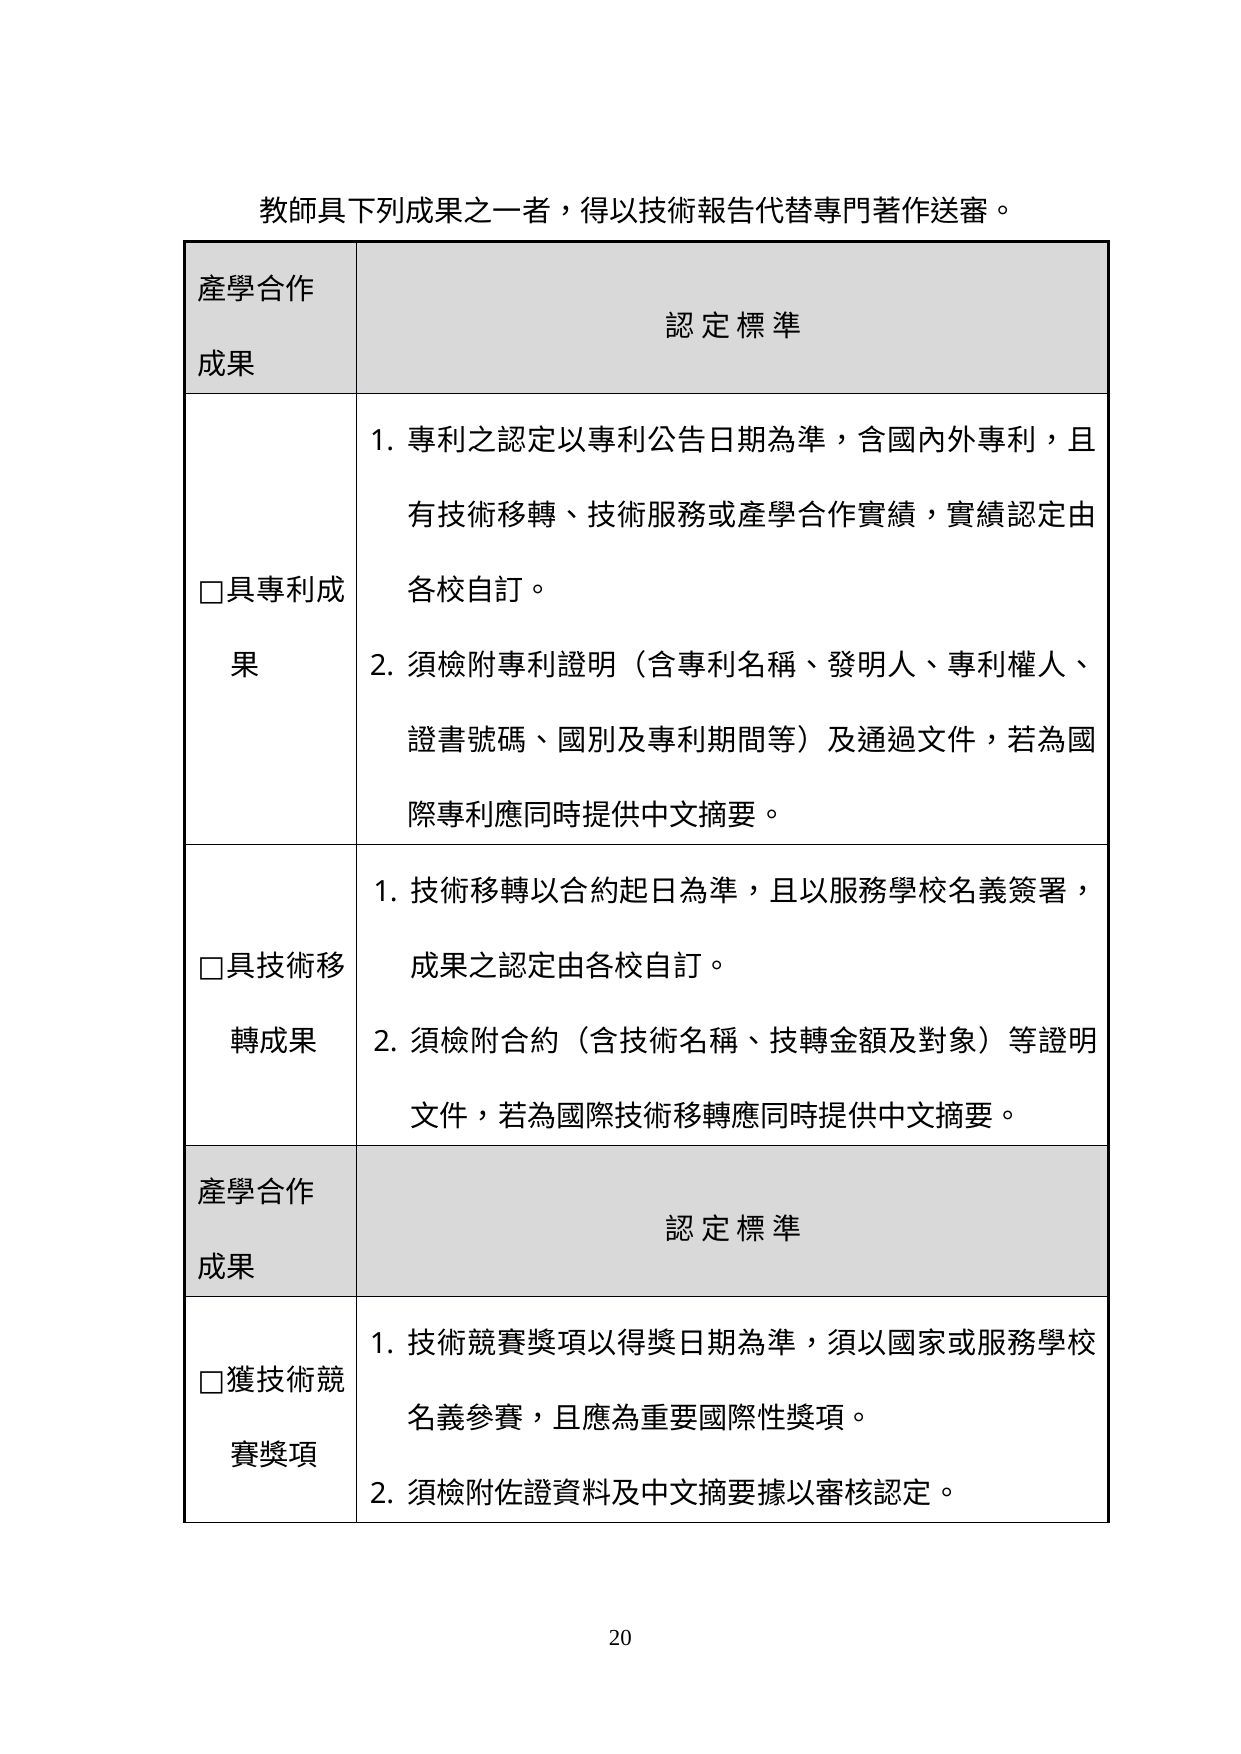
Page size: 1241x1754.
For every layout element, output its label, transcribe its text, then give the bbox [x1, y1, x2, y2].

table_cell 專利之認定以專利公告日期為準，含國內外專利，且有技術移轉、技術服務或產學合作實績，實績認定由各校自訂。 須檢附專利證明（含專利名稱、發明人、專利權人、證書號碼、國別及專利期間等）及通過文件，若為國際專利應同時提供中文摘要。 [357, 394, 1107, 844]
table_cell □具技術移轉成果 [186, 845, 356, 1145]
text 教師具下列成果之一者，得以技術報告代替專門著作送審。 [201, 164, 1128, 239]
table_cell □具專利成果 [186, 394, 356, 844]
table_header 認 定 標 準 [357, 243, 1107, 393]
table_header 產學合作 成果 [186, 243, 356, 393]
table_cell 產學合作 成果 [186, 1146, 356, 1296]
table_cell 技術競賽獎項以得獎日期為準，須以國家或服務學校名義參賽，且應為重要國際性獎項。 須檢附佐證資料及中文摘要據以審核認定。 [357, 1297, 1107, 1522]
table_cell 認 定 標 準 [357, 1146, 1107, 1296]
table_cell □獲技術競賽獎項 [186, 1297, 356, 1522]
table_cell 技術移轉以合約起日為準，且以服務學校名義簽署，成果之認定由各校自訂。 須檢附合約（含技術名稱、技轉金額及對象）等證明文件，若為國際技術移轉應同時提供中文摘要。 [357, 845, 1107, 1145]
